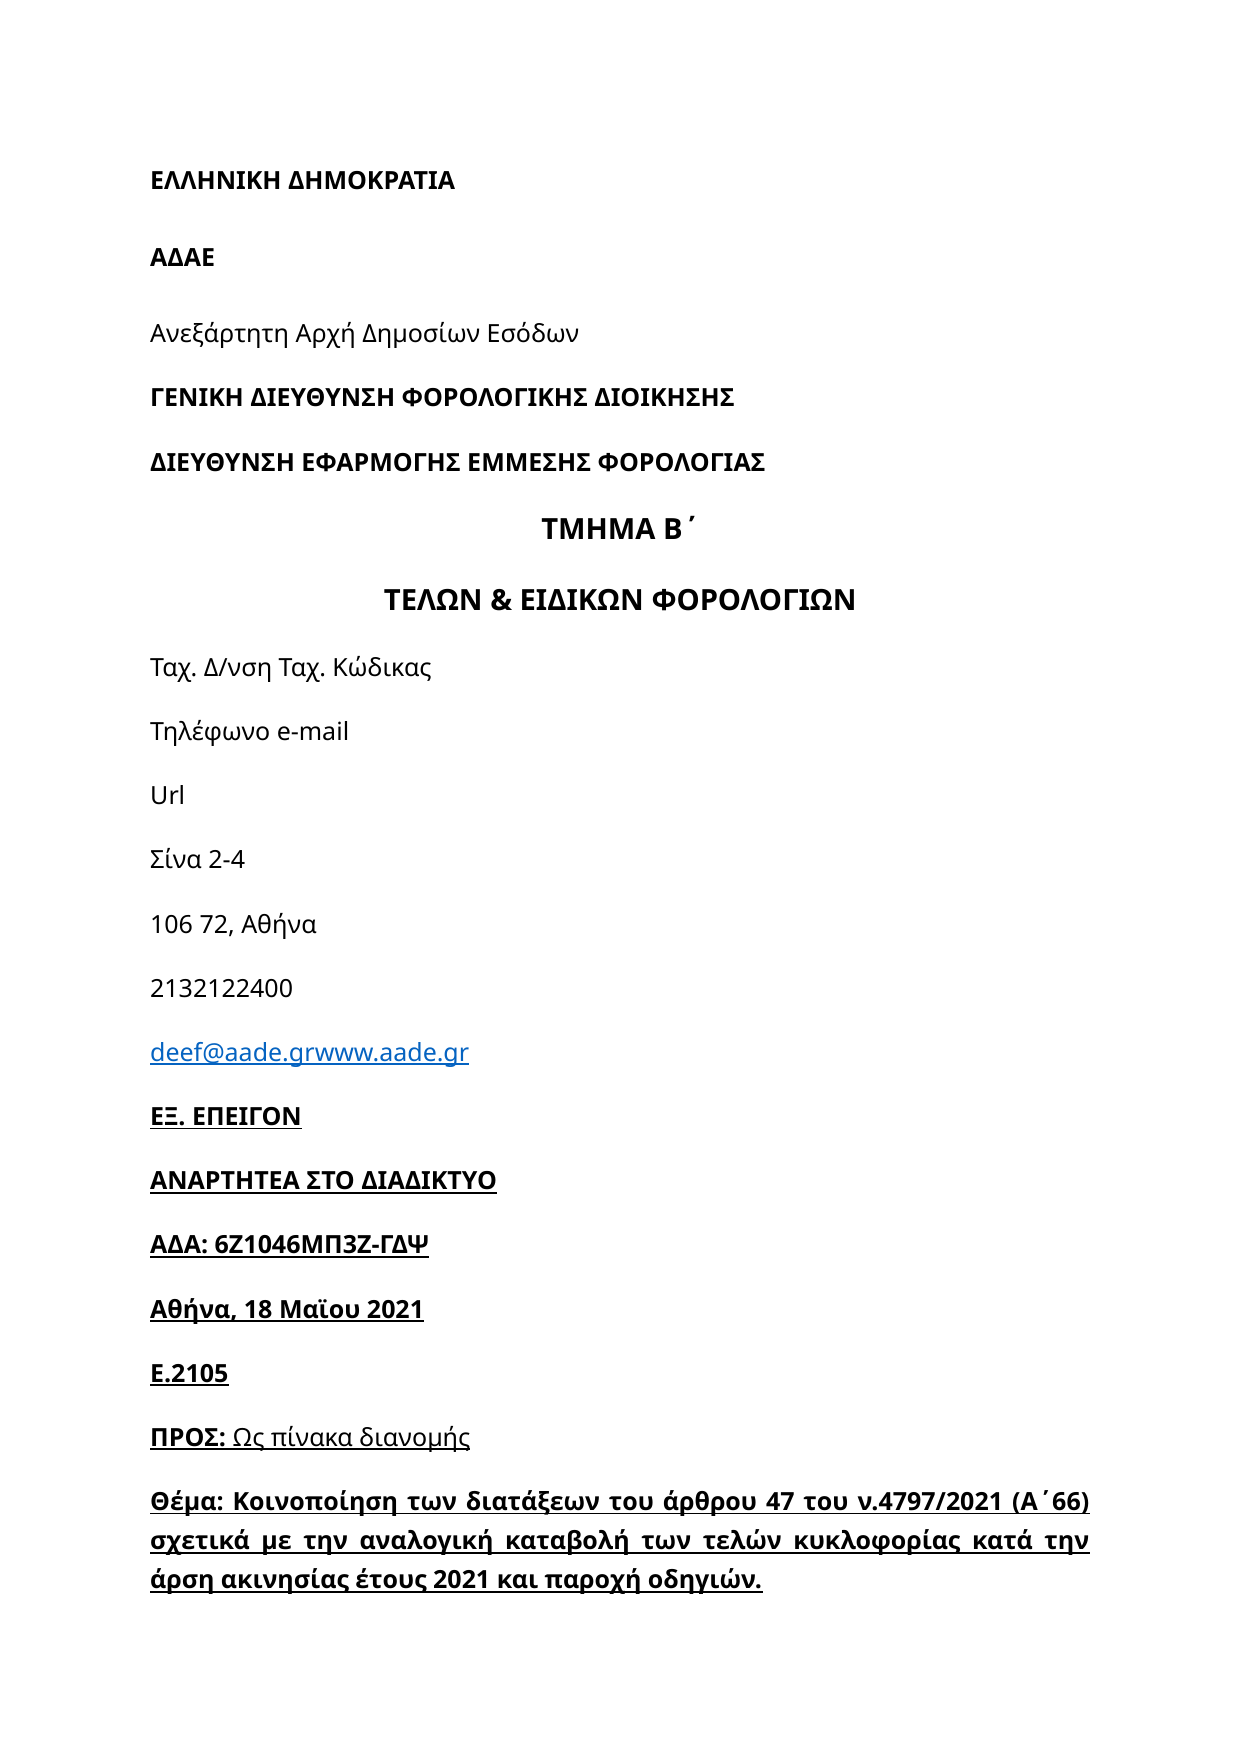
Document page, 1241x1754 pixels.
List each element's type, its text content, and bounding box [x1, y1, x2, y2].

text Ε.2105 [150, 1355, 1090, 1389]
text ΕΞ. ΕΠΕΙΓΟΝ [150, 1099, 1090, 1133]
text Τηλέφωνο e-mail [150, 714, 1090, 748]
text 2132122400 [150, 970, 1090, 1004]
text Ανεξάρτητη Αρχή Δημοσίων Εσόδων [150, 316, 1090, 350]
subtitle ΤΜΗΜΑ Β΄ [150, 508, 1090, 548]
title ΕΛΛΗΝΙΚΗ ΔΗΜΟΚΡΑΤΙΑ [150, 162, 1090, 197]
text ΓΕΝΙΚΗ ΔΙΕΥΘΥΝΣΗ ΦΟΡΟΛΟΓΙΚΗΣ ΔΙΟΙΚΗΣΗΣ [150, 380, 1090, 414]
text Αθήνα, 18 Μαϊου 2021 [150, 1291, 1090, 1325]
text Σίνα 2-4 [150, 842, 1090, 876]
text σχετικά με την αναλογική καταβολή των τελών κυκλοφορίας κατά την [150, 1514, 1090, 1552]
text ΑΝΑΡΤΗΤΕΑ ΣΤΟ ΔΙΑΔΙΚΤΥΟ [150, 1163, 1090, 1197]
text 106 72, Αθήνα [150, 906, 1090, 940]
text ΔΙΕΥΘΥΝΣΗ ΕΦΑΡΜΟΓΗΣ ΕΜΜΕΣΗΣ ΦΟΡΟΛΟΓΙΑΣ [150, 444, 1090, 478]
text άρση ακινησίας έτους 2021 και παροχή οδηγιών. [150, 1554, 1090, 1596]
text ΠΡΟΣ: Ως πίνακα διανομής [150, 1419, 1090, 1454]
title ΑΔΑΕ [150, 239, 1090, 273]
text deef@aade.grwww.aade.gr [150, 1034, 1090, 1069]
text ΑΔΑ: 6Ζ1046ΜΠ3Ζ-ΓΔΨ [150, 1227, 1090, 1261]
text Ταχ. Δ/νση Ταχ. Κώδικας [150, 649, 1090, 684]
text Θέμα: Κοινοποίηση των διατάξεων του άρθρου 47 του ν.4797/2021 (Α΄66) [150, 1484, 1090, 1513]
text Url [150, 778, 1090, 812]
subtitle ΤΕΛΩΝ & ΕΙΔΙΚΩΝ ΦΟΡΟΛΟΓΙΩΝ [150, 579, 1090, 619]
